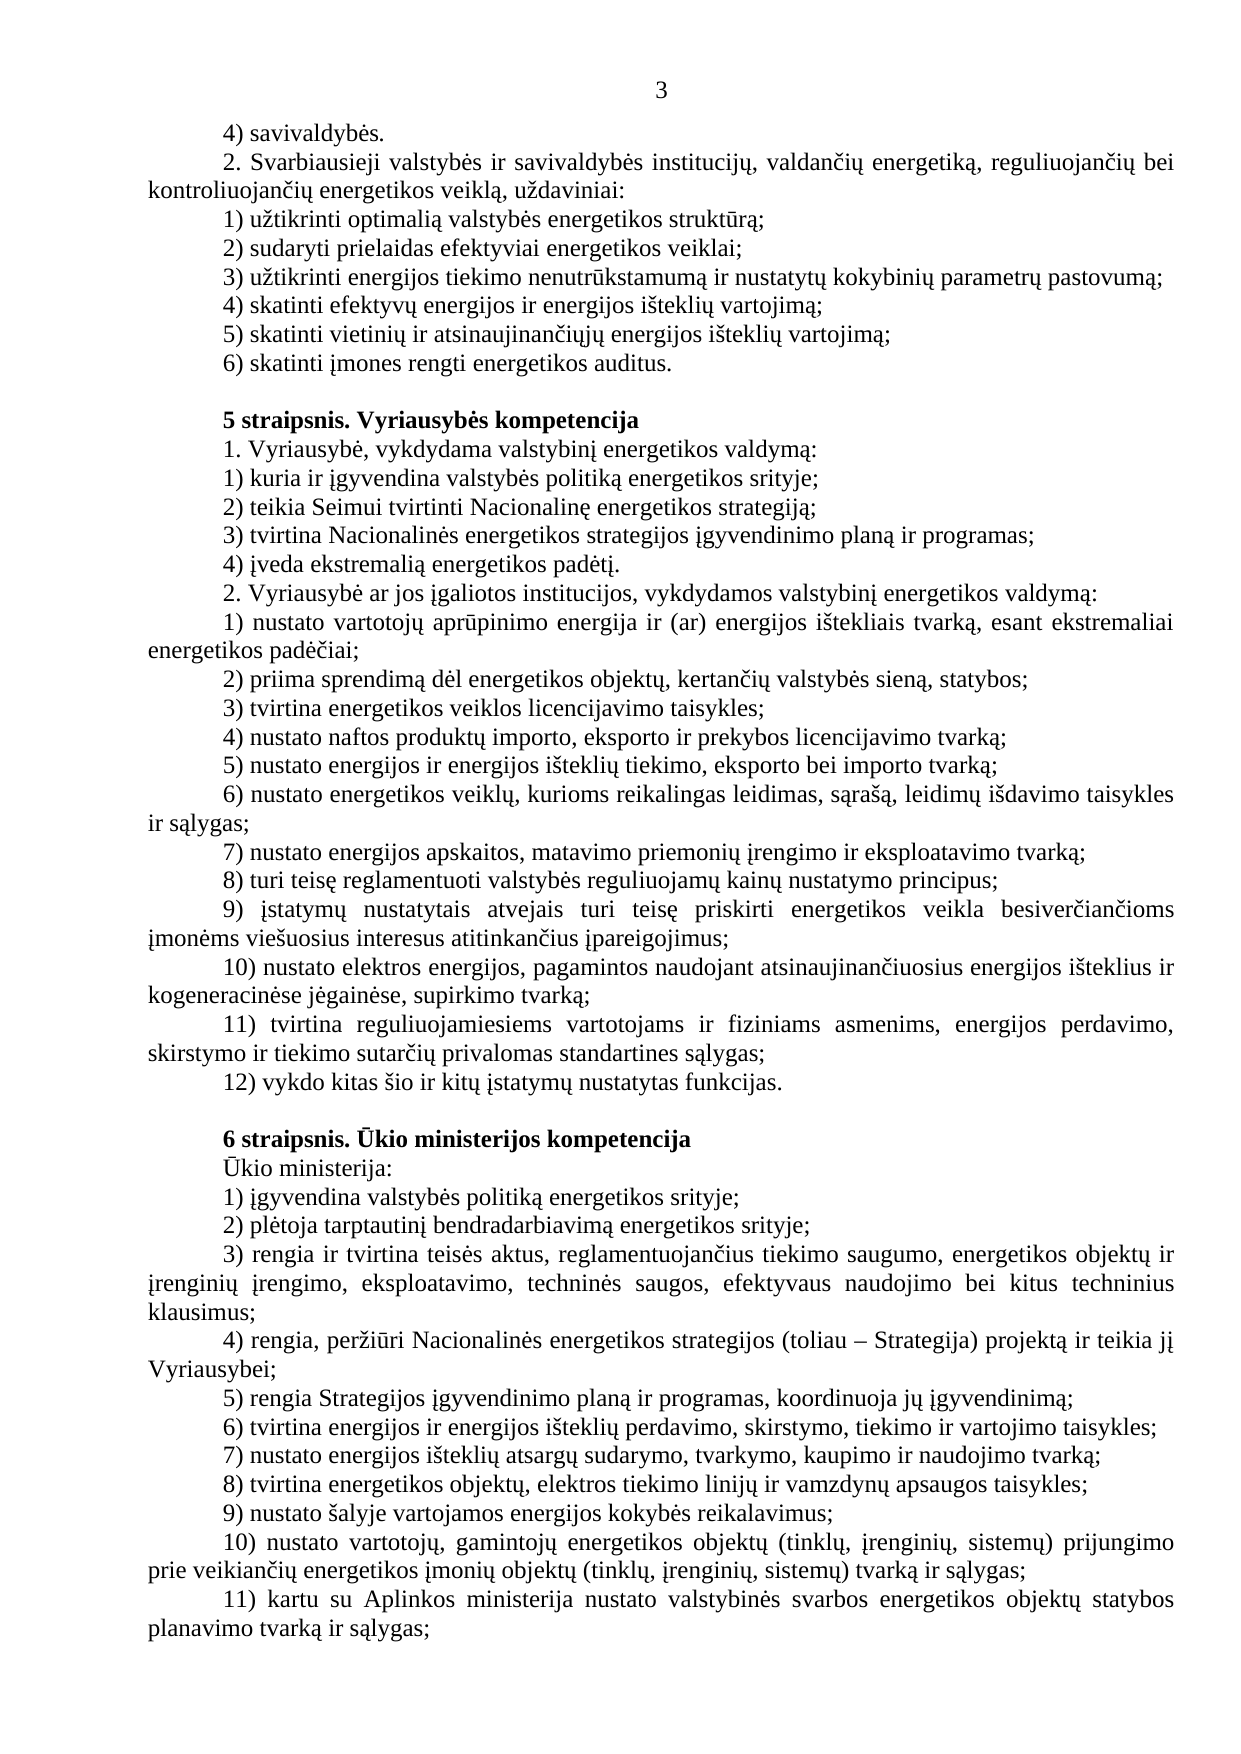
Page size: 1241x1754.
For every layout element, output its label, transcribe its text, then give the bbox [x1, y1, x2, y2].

text 10) nustato vartotojų, gamintojų energetikos objektų (tinklų, įrenginių, sistemų) prijungimo prie veikiančių energetikos įmonių objektų (tinklų, įrenginių, sistemų) tvarką ir sąlygas; [148, 1527, 1175, 1584]
text 5) nustato energijos ir energijos išteklių tiekimo, eksporto bei importo tvarką; [148, 751, 1175, 779]
text 4) skatinti efektyvų energijos ir energijos išteklių vartojimą; [148, 291, 1175, 319]
text 1) nustato vartotojų aprūpinimo energija ir (ar) energijos ištekliais tvarką, esant ekstremaliai energetikos padėčiai; [148, 607, 1175, 664]
text 6) skatinti įmones rengti energetikos auditus. [148, 348, 1175, 377]
text 7) nustato energijos apskaitos, matavimo priemonių įrengimo ir eksploatavimo tvarką; [148, 837, 1175, 866]
text 3) rengia ir tvirtina teisės aktus, reglamentuojančius tiekimo saugumo, energetikos objektų ir įrenginių įrengimo, eksploatavimo, techninės saugos, efektyvaus naudojimo bei kitus techninius klausimus; [148, 1239, 1175, 1326]
text 8) turi teisę reglamentuoti valstybės reguliuojamų kainų nustatymo principus; [148, 866, 1175, 894]
text 7) nustato energijos išteklių atsargų sudarymo, tvarkymo, kaupimo ir naudojimo tvarką; [148, 1441, 1175, 1469]
text 5 straipsnis. Vyriausybės kompetencija [148, 406, 1175, 434]
text 6) nustato energetikos veiklų, kurioms reikalingas leidimas, sąrašą, leidimų išdavimo taisykles ir sąlygas; [148, 779, 1175, 837]
text 1) įgyvendina valstybės politiką energetikos srityje; [148, 1182, 1175, 1211]
text 2. Svarbiausieji valstybės ir savivaldybės institucijų, valdančių energetiką, reguliuojančių bei kontroliuojančių energetikos veiklą, uždaviniai: [148, 147, 1175, 204]
text 6) tvirtina energijos ir energijos išteklių perdavimo, skirstymo, tiekimo ir vartojimo taisykles; [148, 1412, 1175, 1441]
text 9) įstatymų nustatytais atvejais turi teisę priskirti energetikos veikla besiverčiančioms įmonėms viešuosius interesus atitinkančius įpareigojimus; [148, 894, 1175, 952]
text 9) nustato šalyje vartojamos energijos kokybės reikalavimus; [148, 1498, 1175, 1527]
text 12) vykdo kitas šio ir kitų įstatymų nustatytas funkcijas. [148, 1067, 1175, 1096]
text 11) tvirtina reguliuojamiesiems vartotojams ir fiziniams asmenims, energijos perdavimo, skirstymo ir tiekimo sutarčių privalomas standartines sąlygas; [148, 1009, 1175, 1067]
text 2) teikia Seimui tvirtinti Nacionalinę energetikos strategiją; [148, 492, 1175, 521]
text 1) užtikrinti optimalią valstybės energetikos struktūrą; [148, 204, 1175, 233]
text 2) plėtoja tarptautinį bendradarbiavimą energetikos srityje; [148, 1211, 1175, 1239]
text 4) savivaldybės. [148, 118, 1175, 147]
text 4) įveda ekstremalią energetikos padėtį. [148, 549, 1175, 578]
text 5) skatinti vietinių ir atsinaujinančiųjų energijos išteklių vartojimą; [148, 319, 1175, 348]
text 1. Vyriausybė, vykdydama valstybinį energetikos valdymą: [148, 434, 1175, 463]
text 5) rengia Strategijos įgyvendinimo planą ir programas, koordinuoja jų įgyvendinimą; [148, 1383, 1175, 1412]
text 10) nustato elektros energijos, pagamintos naudojant atsinaujinančiuosius energijos išteklius ir kogeneracinėse jėgainėse, supirkimo tvarką; [148, 952, 1175, 1009]
text 3) tvirtina Nacionalinės energetikos strategijos įgyvendinimo planą ir programas; [148, 521, 1175, 549]
text 11) kartu su Aplinkos ministerija nustato valstybinės svarbos energetikos objektų statybos planavimo tvarką ir sąlygas; [148, 1584, 1175, 1642]
text 3) tvirtina energetikos veiklos licencijavimo taisykles; [148, 693, 1175, 722]
text 2) sudaryti prielaidas efektyviai energetikos veiklai; [148, 233, 1175, 262]
text 8) tvirtina energetikos objektų, elektros tiekimo linijų ir vamzdynų apsaugos taisykles; [148, 1469, 1175, 1498]
text 2. Vyriausybė ar jos įgaliotos institucijos, vykdydamos valstybinį energetikos valdymą: [148, 578, 1175, 607]
text 3) užtikrinti energijos tiekimo nenutrūkstamumą ir nustatytų kokybinių parametrų pastovumą; [148, 262, 1175, 291]
text 2) priima sprendimą dėl energetikos objektų, kertančių valstybės sieną, statybos; [148, 664, 1175, 693]
text Ūkio ministerija: [148, 1153, 1175, 1182]
text 6 straipsnis. Ūkio ministerijos kompetencija [148, 1124, 1175, 1153]
text 1) kuria ir įgyvendina valstybės politiką energetikos srityje; [148, 463, 1175, 492]
text 4) nustato naftos produktų importo, eksporto ir prekybos licencijavimo tvarką; [148, 722, 1175, 751]
text 4) rengia, peržiūri Nacionalinės energetikos strategijos (toliau – Strategija) projektą ir teikia jį Vyriausybei; [148, 1326, 1175, 1383]
